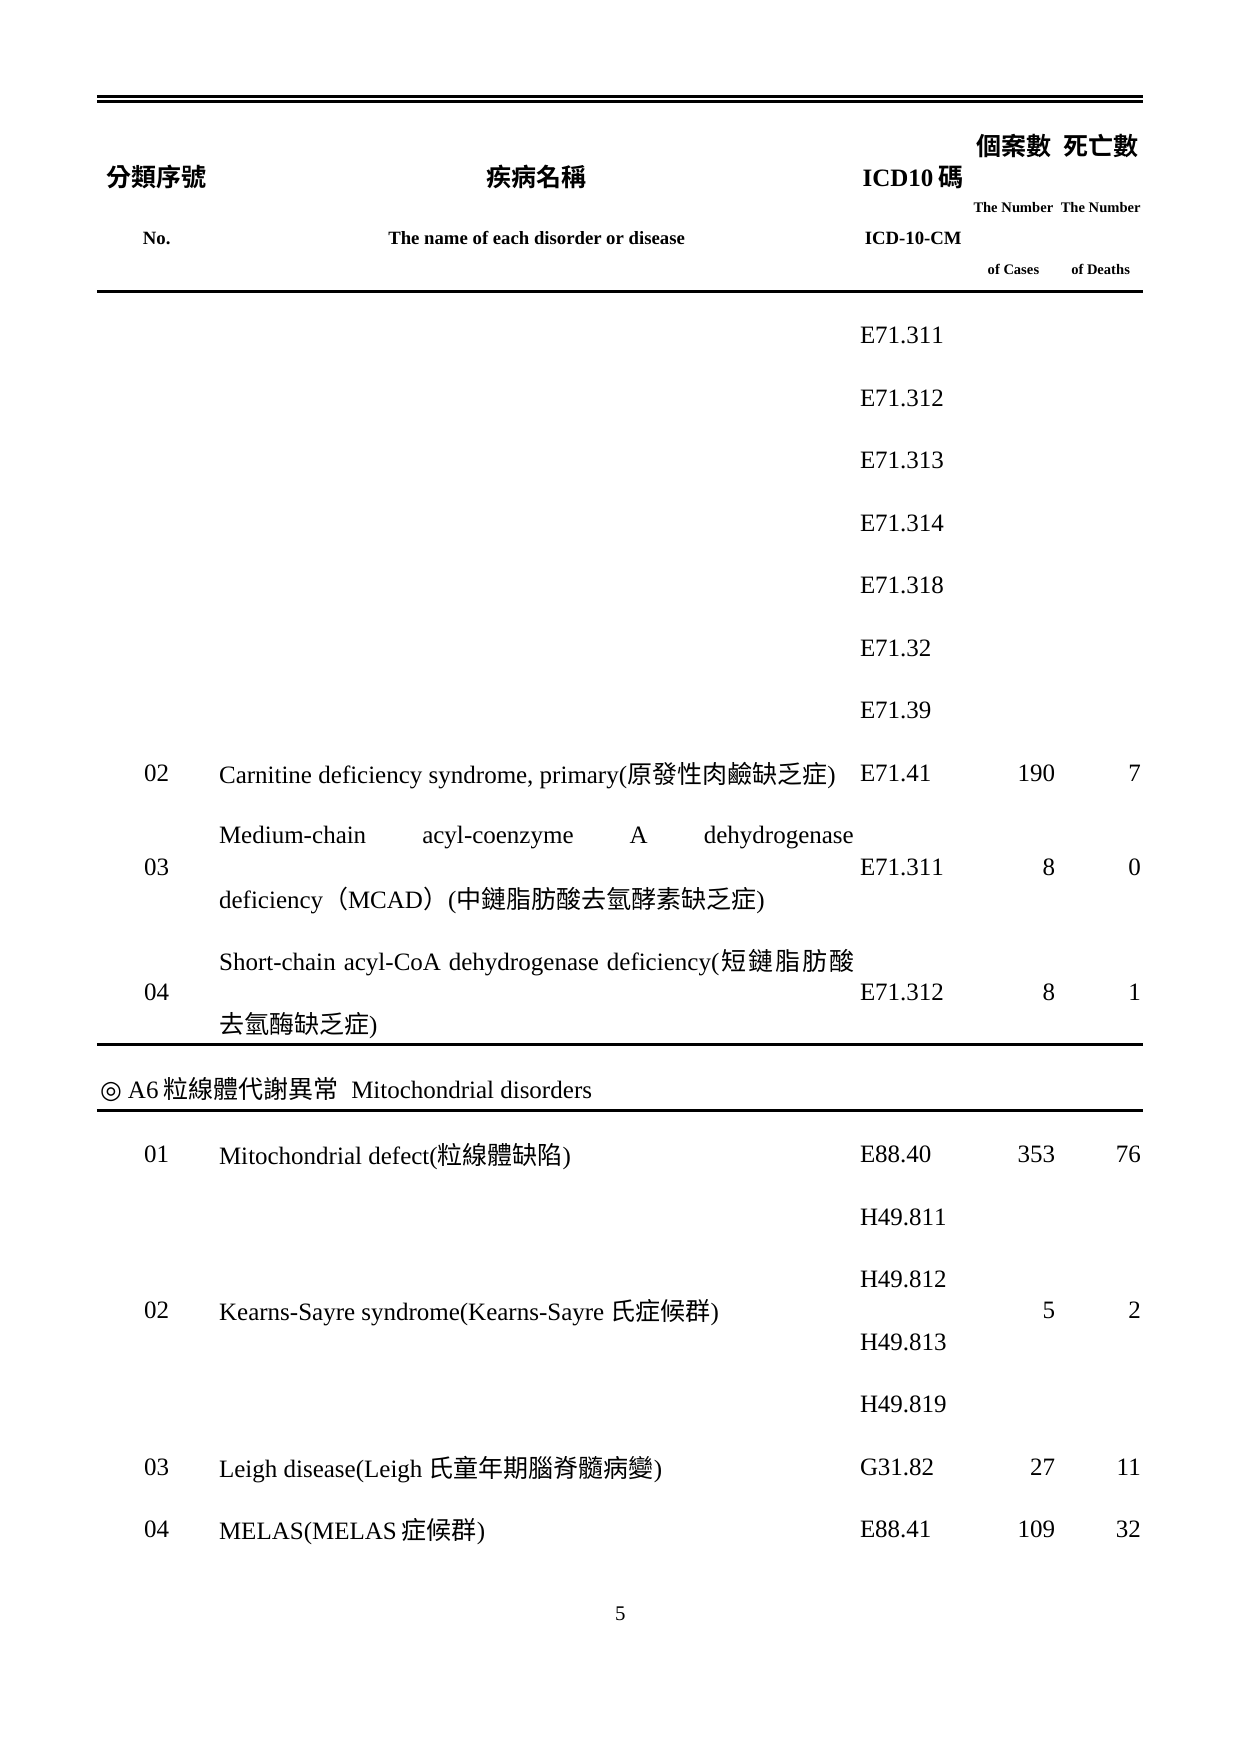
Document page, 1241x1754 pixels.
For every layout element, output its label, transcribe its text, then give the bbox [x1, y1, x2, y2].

table_cell ◎ A6粒線體代謝異常 Mitochondrial disorders [97, 1046, 1143, 1109]
table_cell 76 [1058, 1112, 1143, 1174]
table_header 個案數 The Number of Cases [969, 103, 1057, 290]
table_cell Kearns-Sayre syndrome(Kearns-Sayre 氏症候群) [216, 1175, 857, 1424]
table_cell E71.311 E71.312 E71.313 E71.314 E71.318 E71.32 E71.39 [857, 293, 969, 731]
table_cell Carnitine deficiency syndrome, primary(原發性肉鹼缺乏症) [216, 731, 857, 793]
table_header ICD10碼 ICD-10-CM [857, 103, 969, 290]
table_cell [216, 293, 857, 731]
table_cell 03 [97, 793, 216, 918]
table_cell [969, 293, 1057, 731]
table_cell H49.811 H49.812 H49.813 H49.819 [857, 1175, 969, 1424]
table_cell 03 [97, 1425, 216, 1487]
table_cell 5 [969, 1175, 1057, 1424]
table_cell 8 [969, 793, 1057, 918]
table_cell 32 [1058, 1487, 1143, 1549]
table_cell 109 [969, 1487, 1057, 1549]
table_cell E88.41 [857, 1487, 969, 1549]
table_header 死亡數 The Number of Deaths [1058, 103, 1143, 290]
table_cell 04 [97, 918, 216, 1043]
table_cell Medium-chain acyl-coenzyme A dehydrogenase deficiency（MCAD）(中鏈脂肪酸去氫酵素缺乏症) [216, 793, 857, 918]
table_cell E71.312 [857, 918, 969, 1043]
table_cell Mitochondrial defect(粒線體缺陷) [216, 1112, 857, 1174]
table_cell 02 [97, 731, 216, 793]
table_cell E88.40 [857, 1112, 969, 1174]
table_cell 02 [97, 1175, 216, 1424]
table_header 疾病名稱 The name of each disorder or disease [216, 103, 857, 290]
table_header 分類序號 No. [97, 103, 216, 290]
table_cell Short-chain acyl-CoA dehydrogenase deficiency(短鏈脂肪酸去氫酶缺乏症) [216, 918, 857, 1043]
table_cell 353 [969, 1112, 1057, 1174]
table_cell 27 [969, 1425, 1057, 1487]
table_cell [1058, 293, 1143, 731]
table_cell 2 [1058, 1175, 1143, 1424]
table_cell 8 [969, 918, 1057, 1043]
table_cell E71.311 [857, 793, 969, 918]
table_cell Leigh disease(Leigh 氏童年期腦脊髓病變) [216, 1425, 857, 1487]
table_cell G31.82 [857, 1425, 969, 1487]
table_cell E71.41 [857, 731, 969, 793]
table_cell 11 [1058, 1425, 1143, 1487]
table_cell 01 [97, 1112, 216, 1174]
table_cell 190 [969, 731, 1057, 793]
table_cell 7 [1058, 731, 1143, 793]
table_cell MELAS(MELAS症候群) [216, 1487, 857, 1549]
table_cell 0 [1058, 793, 1143, 918]
table_cell 04 [97, 1487, 216, 1549]
table_cell [97, 293, 216, 731]
table_cell 1 [1058, 918, 1143, 1043]
